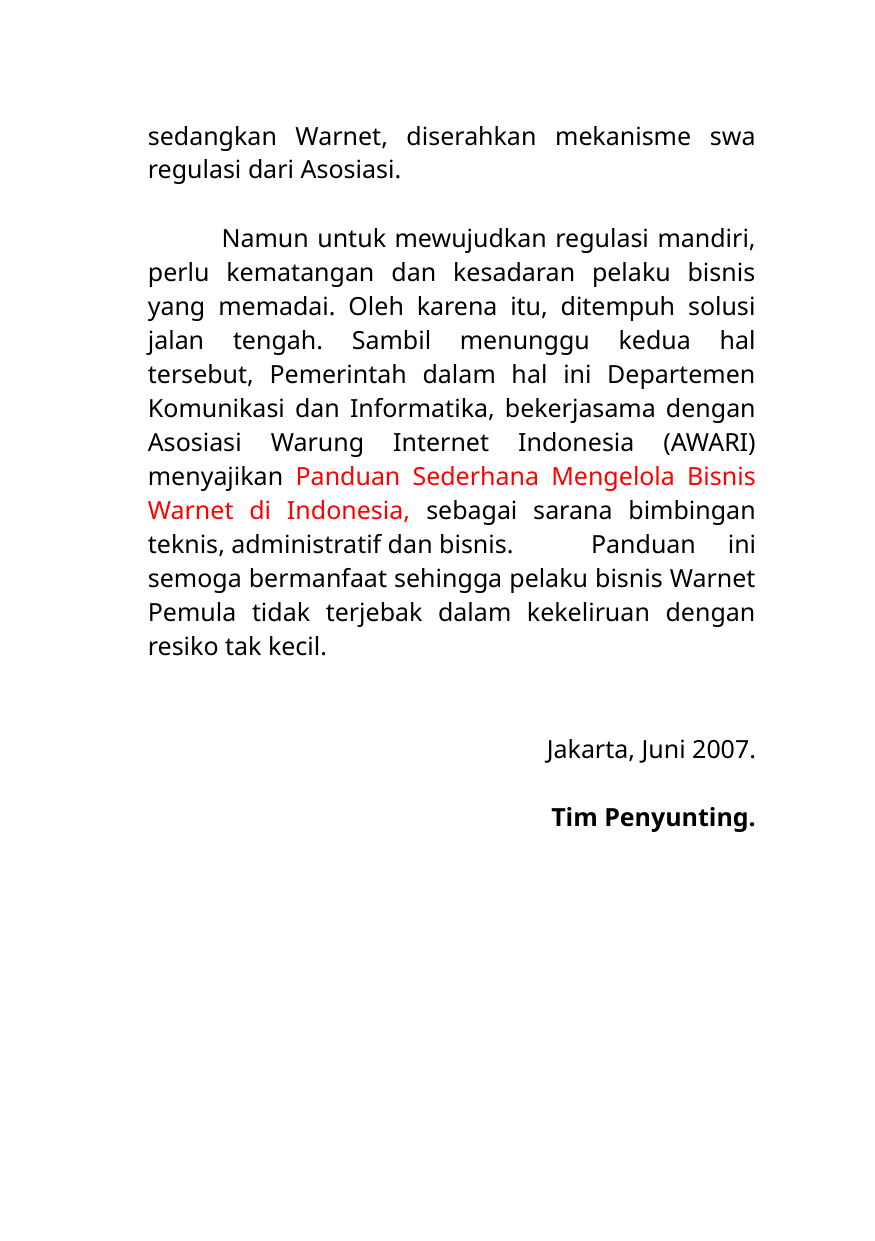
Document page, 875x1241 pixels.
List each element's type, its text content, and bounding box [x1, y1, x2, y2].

text Namun untuk mewujudkan regulasi mandiri, perlu kematangan dan kesadaran pelaku bisnis yang memadai. Oleh karena itu, ditempuh solusi jalan tengah. Sambil menunggu kedua hal tersebut, Pemerintah dalam hal ini Departemen Komunikasi dan Informatika, bekerjasama dengan Asosiasi Warung Internet Indonesia (AWARI) menyajikan Panduan Sederhana Mengelola Bisnis Warnet di Indonesia, sebagai sarana bimbingan teknis, administratif dan bisnis. Panduan ini semoga bermanfaat sehingga pelaku bisnis Warnet Pemula tidak terjebak dalam kekeliruan dengan resiko tak kecil. [148, 220, 756, 663]
text Tim Penyunting. [148, 799, 756, 833]
text Jakarta, Juni 2007. [148, 731, 756, 765]
text sedangkan Warnet, diserahkan mekanisme swa regulasi dari Asosiasi. [148, 118, 756, 186]
